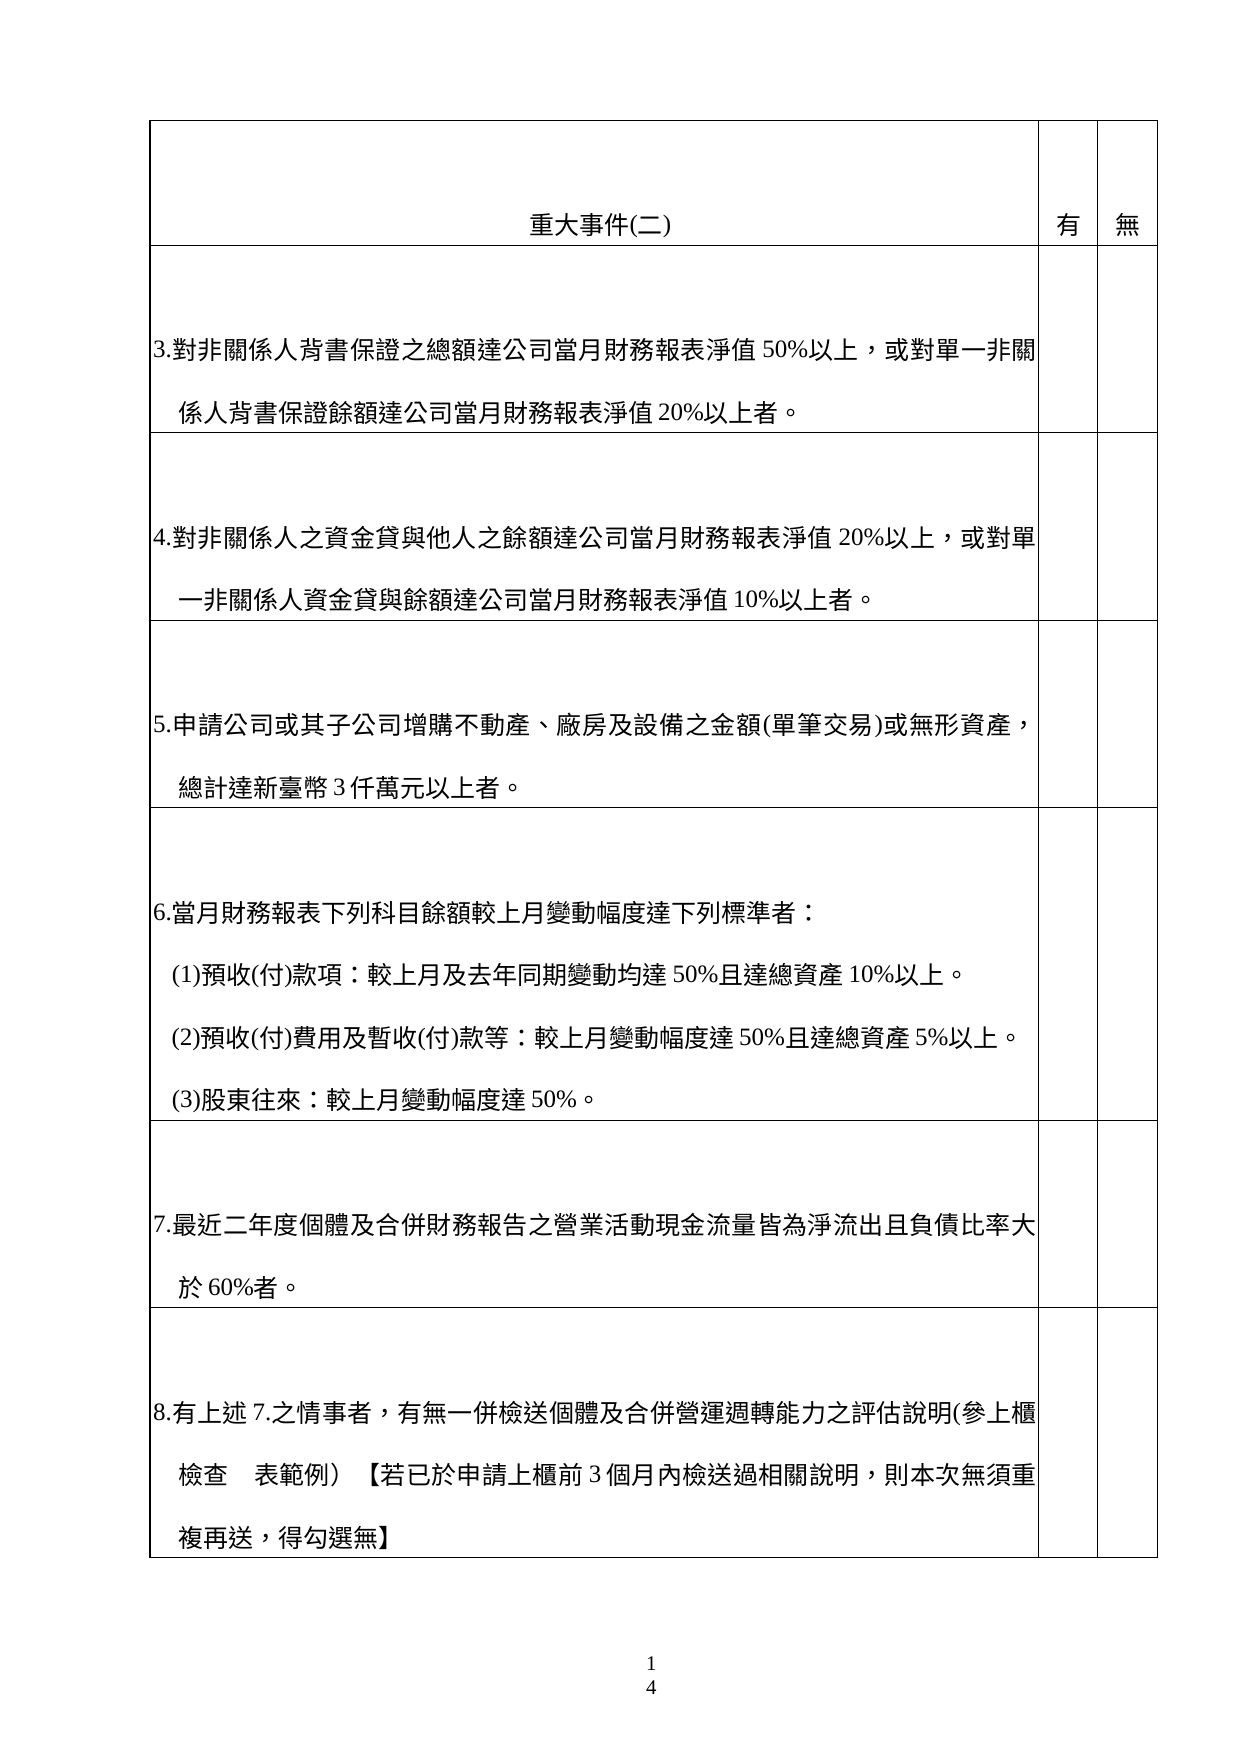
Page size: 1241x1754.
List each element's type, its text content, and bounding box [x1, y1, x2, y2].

table_cell [1098, 621, 1157, 807]
table_cell 8.有上述7.之情事者，有無一併檢送個體及合併營運週轉能力之評估說明(參上櫃檢查 表範例）【若已於申請上櫃前3個月內檢送過相關說明，則本次無須重複再送，得勾選無】 [151, 1308, 1038, 1557]
table_cell [1039, 621, 1097, 807]
table_cell 5.申請公司或其子公司增購不動產、廠房及設備之金額(單筆交易)或無形資產，總計達新臺幣3仟萬元以上者。 [151, 621, 1038, 807]
table_cell [1039, 246, 1097, 432]
table_cell [1039, 808, 1097, 1119]
table_header 有 [1039, 121, 1097, 244]
table_header 無 [1098, 121, 1157, 244]
table_cell [1098, 246, 1157, 432]
table_cell [1098, 1121, 1157, 1307]
table_cell 7.最近二年度個體及合併財務報告之營業活動現金流量皆為淨流出且負債比率大於60%者。 [151, 1121, 1038, 1307]
table_cell [1098, 1308, 1157, 1557]
table_cell 6.當月財務報表下列科目餘額較上月變動幅度達下列標準者： (1)預收(付)款項：較上月及去年同期變動均達50%且達總資產10%以上。 (2)預收(付)費用及暫收(付)款等：較上月變動幅度達50%且達總資產5%以上。 (3)股東往來：較上月變動幅度達50%。 [151, 808, 1038, 1119]
table_cell [1039, 433, 1097, 619]
table_cell 3.對非關係人背書保證之總額達公司當月財務報表淨值50%以上，或對單一非關係人背書保證餘額達公司當月財務報表淨值20%以上者。 [151, 246, 1038, 432]
table_cell [1098, 808, 1157, 1119]
table_cell [1098, 433, 1157, 619]
table_cell [1039, 1308, 1097, 1557]
table_cell 4.對非關係人之資金貸與他人之餘額達公司當月財務報表淨值20%以上，或對單一非關係人資金貸與餘額達公司當月財務報表淨值10%以上者。 [151, 433, 1038, 619]
table_cell [1039, 1121, 1097, 1307]
table_header 重大事件(二) [151, 121, 1038, 244]
